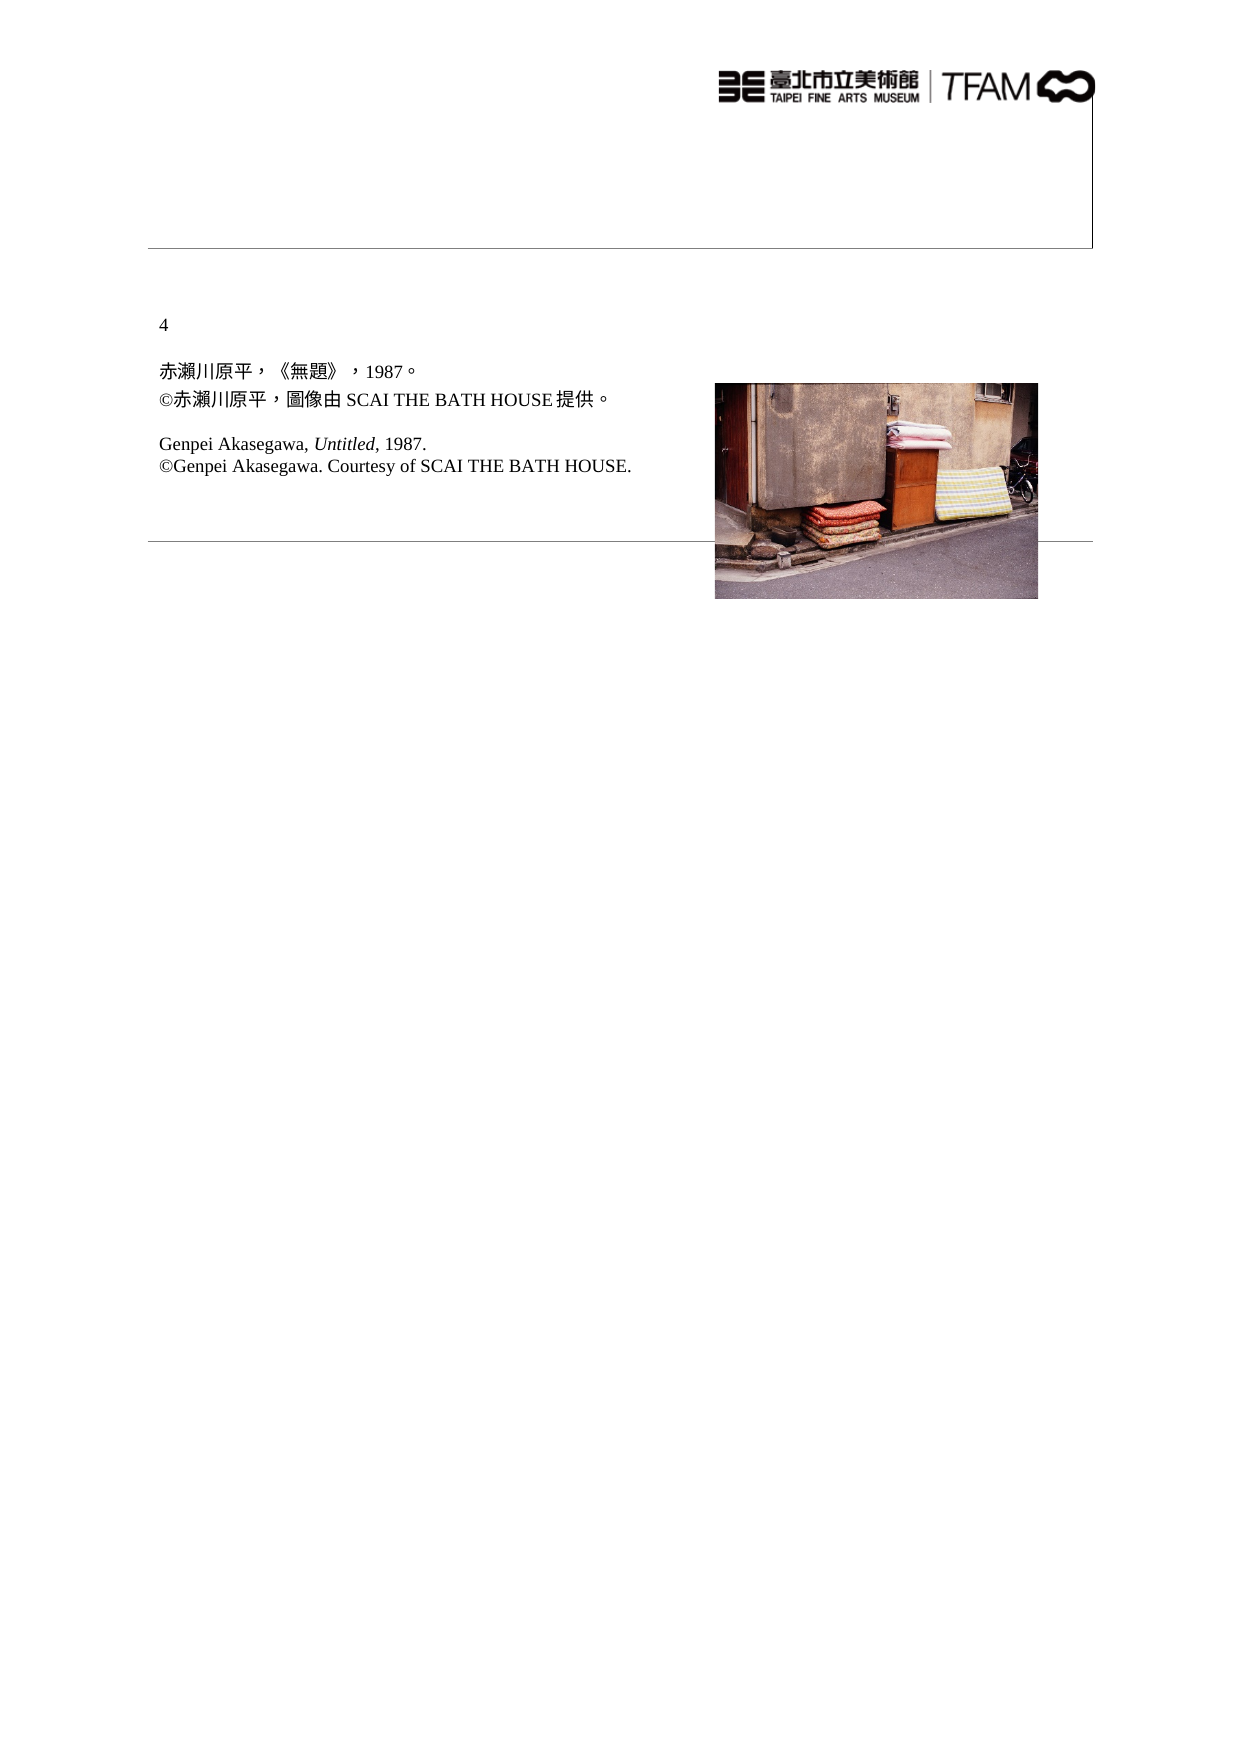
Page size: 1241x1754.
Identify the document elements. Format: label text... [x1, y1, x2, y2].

table_cell 4 赤瀨川原平，《無題》，1987。 ©赤瀨川原平，圖像由 SCAI THE BATH HOUSE提供。 Genpei Akasegawa, Untitled, 1987. ©Genpei Akasegawa. Courtesy of SCAI THE BATH HOUSE. [148, 249, 650, 541]
table_cell [650, 249, 1093, 541]
